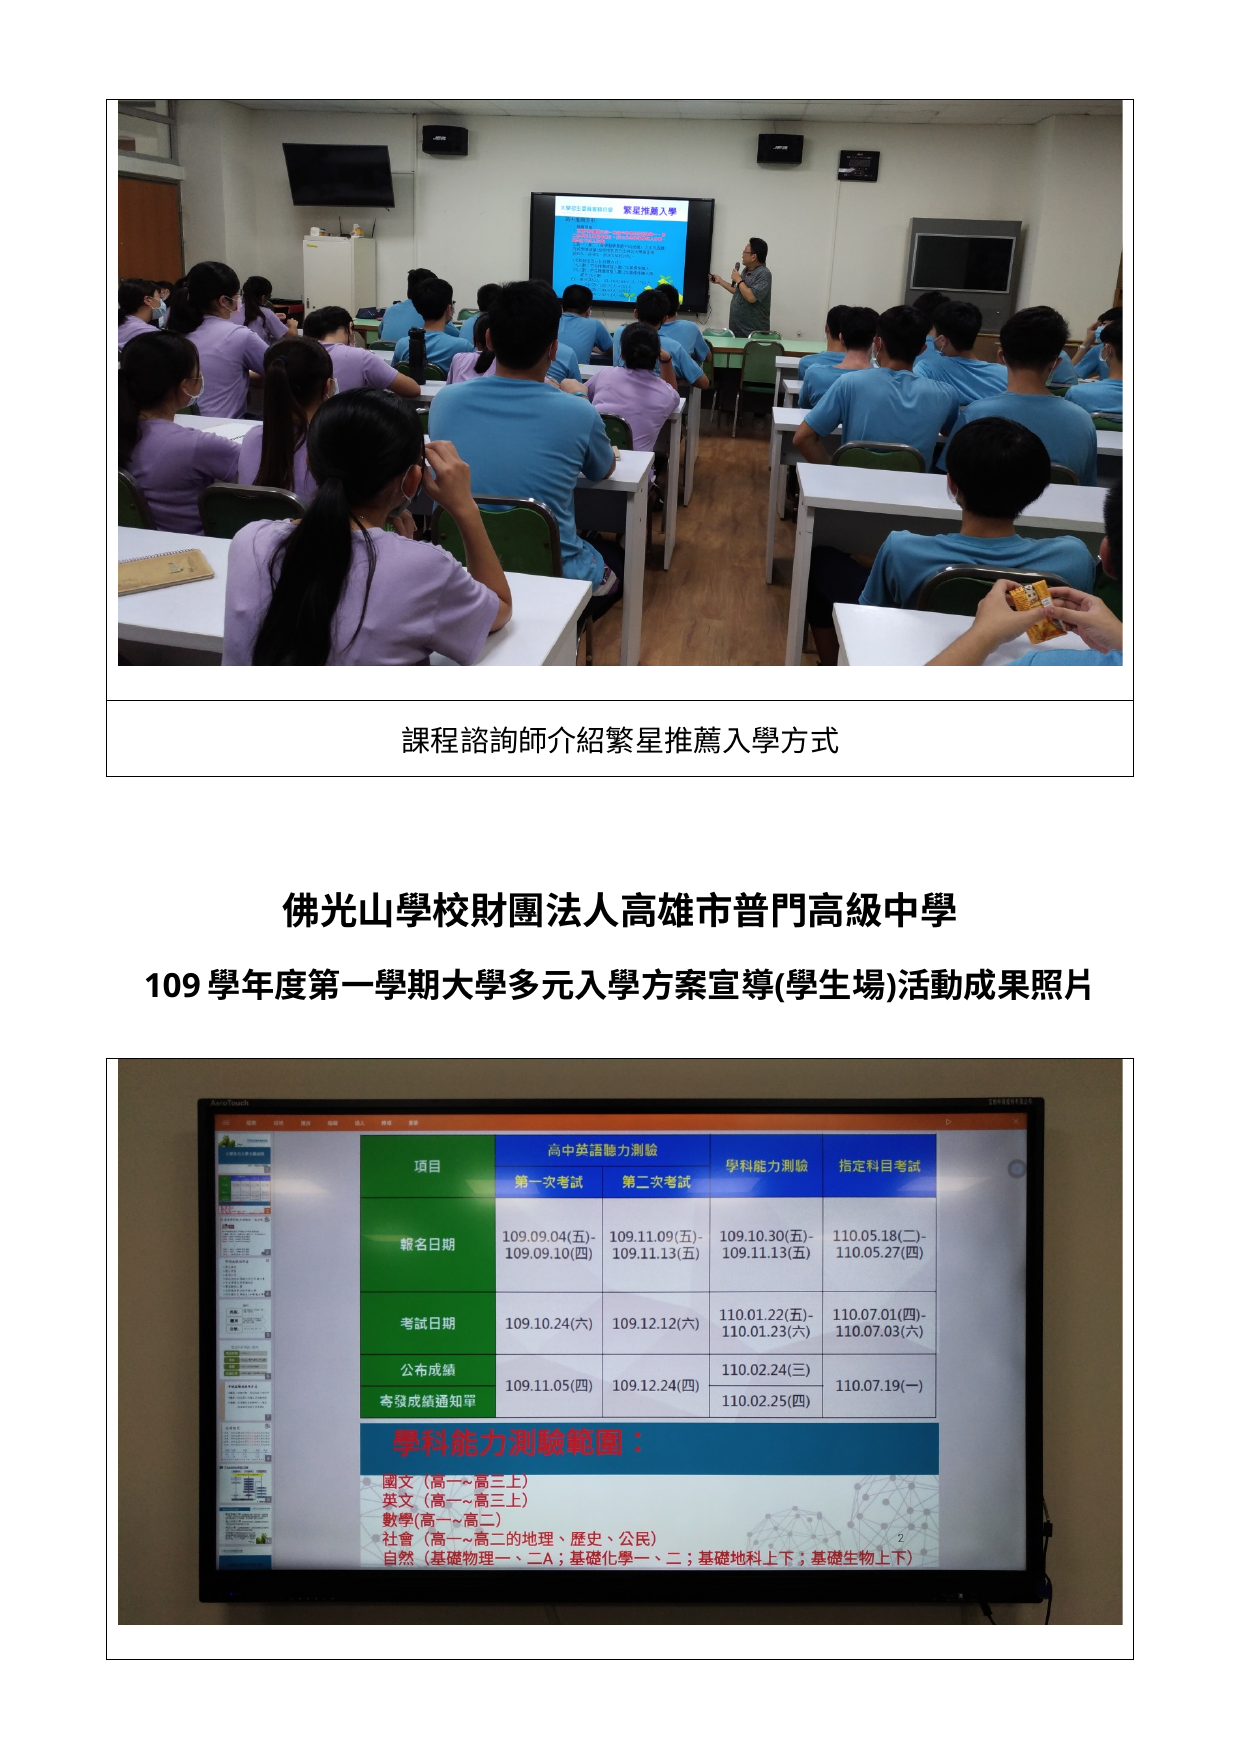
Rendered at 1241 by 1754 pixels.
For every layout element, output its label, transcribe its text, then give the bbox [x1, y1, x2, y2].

text 佛光山學校財團法人高雄市普門高級中學 [118, 871, 1122, 946]
table_cell 課程諮詢師介紹繁星推薦入學方式 [107, 701, 1133, 776]
text 109學年度第一學期大學多元入學方案宣導(學生場)活動成果照片 [118, 946, 1122, 1021]
picture [118, 100, 1123, 666]
table_cell [107, 100, 1133, 700]
picture [118, 1059, 1123, 1625]
table_header [107, 1059, 1133, 1659]
